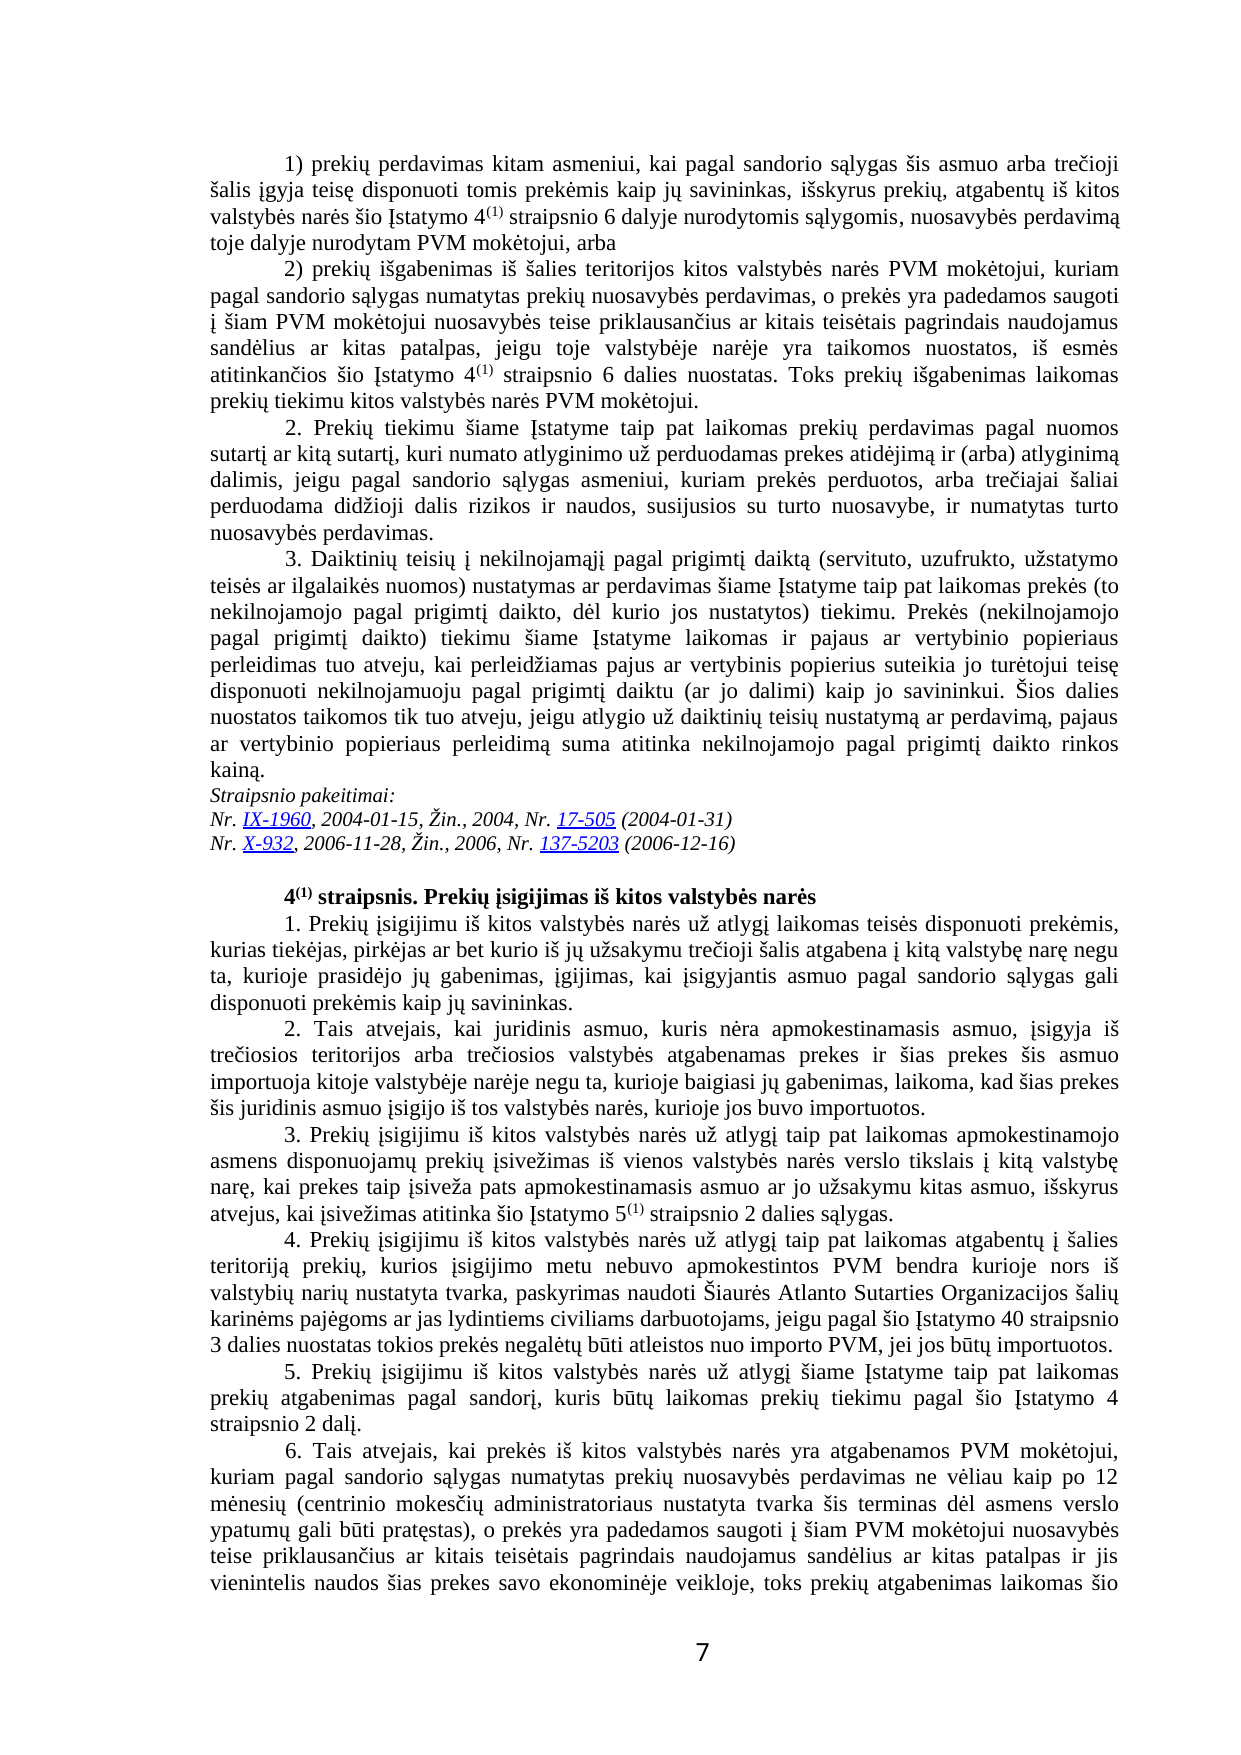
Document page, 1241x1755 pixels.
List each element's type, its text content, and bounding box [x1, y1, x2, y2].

text 6. Tais atvejais, kai prekės iš kitos valstybės narės yra atgabenamos PVM mokėtojui, kuriam pagal sandorio sąlygas numatytas prekių nuosavybės perdavimas ne vėliau kaip po 12 mėnesių (centrinio mokesčių administratoriaus nustatyta tvarka šis terminas dėl asmens verslo ypatumų gali būti pratęstas), o prekės yra padedamos saugoti į šiam PVM mokėtojui nuosavybės teise priklausančius ar kitais teisėtais pagrindais naudojamus sandėlius ar kitas patalpas ir jis vienintelis naudos šias prekes savo ekonominėje veikloje, toks prekių atgabenimas laikomas šio [210, 1437, 1120, 1595]
text 3. Prekių įsigijimu iš kitos valstybės narės už atlygį taip pat laikomas apmokestinamojo asmens disponuojamų prekių įsivežimas iš vienos valstybės narės verslo tikslais į kitą valstybę narę, kai prekes taip įsiveža pats apmokestinamasis asmuo ar jo užsakymu kitas asmuo, išskyrus atvejus, kai įsivežimas atitinka šio Įstatymo 5(1) straipsnio 2 dalies sąlygas. [210, 1121, 1120, 1226]
text 1. Prekių įsigijimu iš kitos valstybės narės už atlygį laikomas teisės disponuoti prekėmis, kurias tiekėjas, pirkėjas ar bet kurio iš jų užsakymu trečioji šalis atgabena į kitą valstybę narę negu ta, kurioje prasidėjo jų gabenimas, įgijimas, kai įsigyjantis asmuo pagal sandorio sąlygas gali disponuoti prekėmis kaip jų savininkas. [210, 910, 1120, 1015]
text 4(1) straipsnis. Prekių įsigijimas iš kitos valstybės narės [210, 883, 1120, 910]
text 1) prekių perdavimas kitam asmeniui, kai pagal sandorio sąlygas šis asmuo arba trečioji šalis įgyja teisę disponuoti tomis prekėmis kaip jų savininkas, išskyrus prekių, atgabentų iš kitos valstybės narės šio Įstatymo 4(1) straipsnio 6 dalyje nurodytomis sąlygomis, nuosavybės perdavimą toje dalyje nurodytam PVM mokėtojui, arba [210, 150, 1120, 255]
text 5. Prekių įsigijimu iš kitos valstybės narės už atlygį šiame Įstatyme taip pat laikomas prekių atgabenimas pagal sandorį, kuris būtų laikomas prekių tiekimu pagal šio Įstatymo 4 straipsnio 2 dalį. [210, 1358, 1120, 1437]
text 2. Tais atvejais, kai juridinis asmuo, kuris nėra apmokestinamasis asmuo, įsigyja iš trečiosios teritorijos arba trečiosios valstybės atgabenamas prekes ir šias prekes šis asmuo importuoja kitoje valstybėje narėje negu ta, kurioje baigiasi jų gabenimas, laikoma, kad šias prekes šis juridinis asmuo įsigijo iš tos valstybės narės, kurioje jos buvo importuotos. [210, 1015, 1120, 1121]
text Nr. IX-1960, 2004-01-15, Žin., 2004, Nr. 17-505 (2004-01-31) [210, 807, 1120, 831]
text 2. Prekių tiekimu šiame Įstatyme taip pat laikomas prekių perdavimas pagal nuomos sutartį ar kitą sutartį, kuri numato atlyginimo už perduodamas prekes atidėjimą ir (arba) atlyginimą dalimis, jeigu pagal sandorio sąlygas asmeniui, kuriam prekės perduotos, arba trečiajai šaliai perduodama didžioji dalis rizikos ir naudos, susijusios su turto nuosavybe, ir numatytas turto nuosavybės perdavimas. [210, 413, 1120, 545]
text Nr. X-932, 2006-11-28, Žin., 2006, Nr. 137-5203 (2006-12-16) [210, 831, 1120, 855]
text 2) prekių išgabenimas iš šalies teritorijos kitos valstybės narės PVM mokėtojui, kuriam pagal sandorio sąlygas numatytas prekių nuosavybės perdavimas, o prekės yra padedamos saugoti į šiam PVM mokėtojui nuosavybės teise priklausančius ar kitais teisėtais pagrindais naudojamus sandėlius ar kitas patalpas, jeigu toje valstybėje narėje yra taikomos nuostatos, iš esmės atitinkančios šio Įstatymo 4(1) straipsnio 6 dalies nuostatas. Toks prekių išgabenimas laikomas prekių tiekimu kitos valstybės narės PVM mokėtojui. [210, 255, 1120, 413]
text 3. Daiktinių teisių į nekilnojamąjį pagal prigimtį daiktą (servituto, uzufrukto, užstatymo teisės ar ilgalaikės nuomos) nustatymas ar perdavimas šiame Įstatyme taip pat laikomas prekės (to nekilnojamojo pagal prigimtį daikto, dėl kurio jos nustatytos) tiekimu. Prekės (nekilnojamojo pagal prigimtį daikto) tiekimu šiame Įstatyme laikomas ir pajaus ar vertybinio popieriaus perleidimas tuo atveju, kai perleidžiamas pajus ar vertybinis popierius suteikia jo turėtojui teisę disponuoti nekilnojamuoju pagal prigimtį daiktu (ar jo dalimi) kaip jo savininkui. Šios dalies nuostatos taikomos tik tuo atveju, jeigu atlygio už daiktinių teisių nustatymą ar perdavimą, pajaus ar vertybinio popieriaus perleidimą suma atitinka nekilnojamojo pagal prigimtį daikto rinkos kainą. [210, 545, 1120, 782]
text 4. Prekių įsigijimu iš kitos valstybės narės už atlygį taip pat laikomas atgabentų į šalies teritoriją prekių, kurios įsigijimo metu nebuvo apmokestintos PVM bendra kurioje nors iš valstybių narių nustatyta tvarka, paskyrimas naudoti Šiaurės Atlanto Sutarties Organizacijos šalių karinėms pajėgoms ar jas lydintiems civiliams darbuotojams, jeigu pagal šio Įstatymo 40 straipsnio 3 dalies nuostatas tokios prekės negalėtų būti atleistos nuo importo PVM, jei jos būtų importuotos. [210, 1226, 1120, 1358]
text Straipsnio pakeitimai: [210, 782, 1120, 807]
